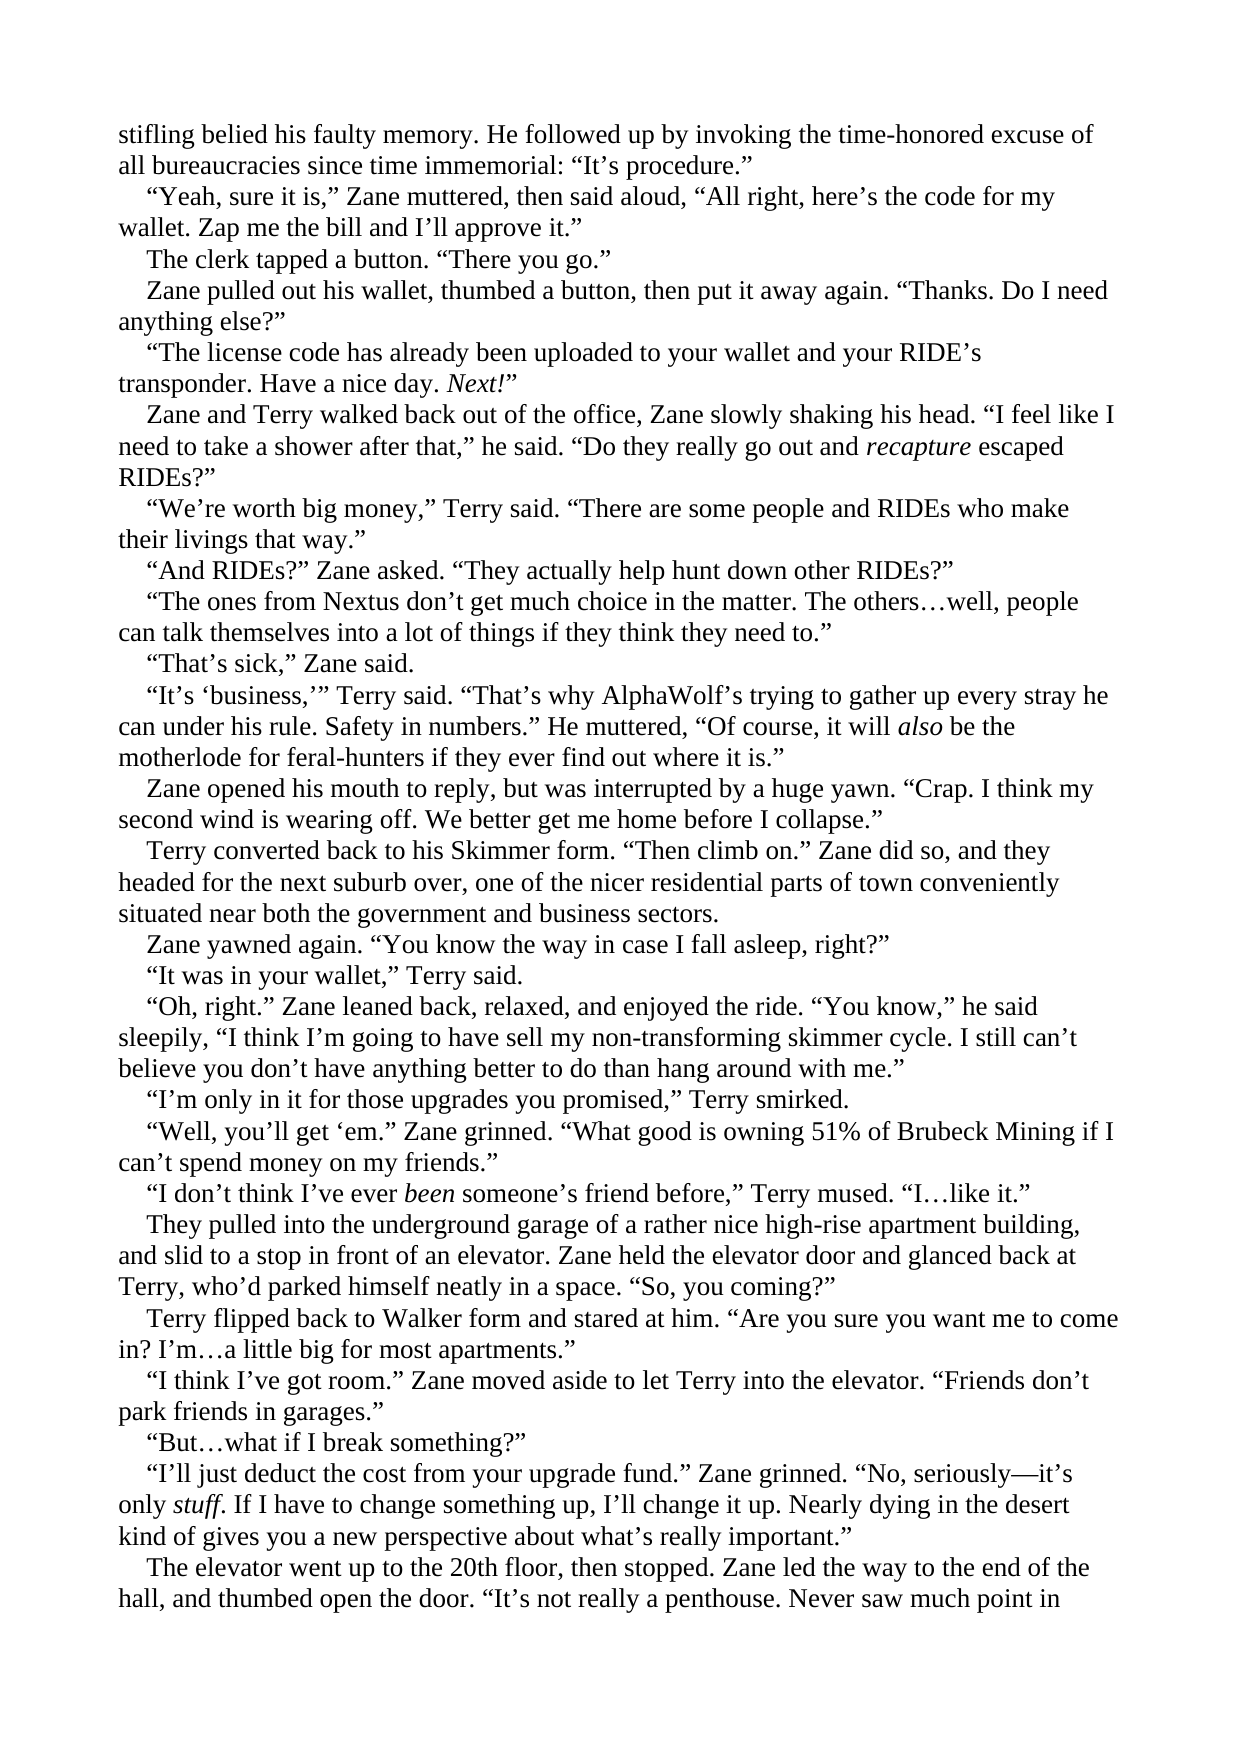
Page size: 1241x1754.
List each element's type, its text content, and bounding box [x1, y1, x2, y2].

text “But…what if I break something?” [118, 1426, 1122, 1457]
text Terry converted back to his Skimmer form. “Then climb on.” Zane did so, and they headed for the next suburb over, one of the nicer residential parts of town conveniently situated near both the government and business sectors. [118, 834, 1122, 928]
text “It was in your wallet,” Terry said. [118, 959, 1122, 990]
text “I’m only in it for those upgrades you promised,” Terry smirked. [118, 1084, 1122, 1115]
text “And RIDEs?” Zane asked. “They actually help hunt down other RIDEs?” [118, 554, 1122, 585]
text “We’re worth big money,” Terry said. “There are some people and RIDEs who make their livings that way.” [118, 492, 1122, 554]
text Zane and Terry walked back out of the office, Zane slowly shaking his head. “I feel like I need to take a shower after that,” he said. “Do they really go out and recapture escaped RIDEs?” [118, 398, 1122, 492]
text The elevator went up to the 20th floor, then stopped. Zane led the way to the end of the hall, and thumbed open the door. “It’s not really a penthouse. Never saw much point in [118, 1551, 1122, 1613]
text “The license code has already been uploaded to your wallet and your RIDE’s transponder. Have a nice day. Next!” [118, 336, 1122, 398]
text “I don’t think I’ve ever been someone’s friend before,” Terry mused. “I…like it.” [118, 1177, 1122, 1208]
text “Well, you’ll get ‘em.” Zane grinned. “What good is owning 51% of Brubeck Mining if I can’t spend money on my friends.” [118, 1115, 1122, 1177]
text “I’ll just deduct the cost from your upgrade fund.” Zane grinned. “No, seriously—it’s only stuff. If I have to change something up, I’ll change it up. Nearly dying in the desert kind of gives you a new perspective about what’s really important.” [118, 1457, 1122, 1551]
text “Oh, right.” Zane leaned back, relaxed, and enjoyed the ride. “You know,” he said sleepily, “I think I’m going to have sell my non-transforming skimmer cycle. I still can’t believe you don’t have anything better to do than hang around with me.” [118, 990, 1122, 1084]
text stifling belied his faulty memory. He followed up by invoking the time-honored excuse of all bureaucracies since time immemorial: “It’s procedure.” [118, 118, 1122, 180]
text “The ones from Nextus don’t get much choice in the matter. The others…well, people can talk themselves into a lot of things if they think they need to.” [118, 585, 1122, 648]
text Zane opened his mouth to reply, but was interrupted by a huge yawn. “Crap. I think my second wind is wearing off. We better get me home before I collapse.” [118, 772, 1122, 834]
text Zane pulled out his wallet, thumbed a button, then put it away again. “Thanks. Do I need anything else?” [118, 274, 1122, 336]
text The clerk tapped a button. “There you go.” [118, 243, 1122, 274]
text Zane yawned again. “You know the way in case I fall asleep, right?” [118, 928, 1122, 959]
text “I think I’ve got room.” Zane moved aside to let Terry into the elevator. “Friends don’t park friends in garages.” [118, 1364, 1122, 1426]
text Terry flipped back to Walker form and stared at him. “Are you sure you want me to come in? I’m…a little big for most apartments.” [118, 1302, 1122, 1364]
text “That’s sick,” Zane said. [118, 648, 1122, 679]
text “Yeah, sure it is,” Zane muttered, then said aloud, “All right, here’s the code for my wallet. Zap me the bill and I’ll approve it.” [118, 180, 1122, 243]
text They pulled into the underground garage of a rather nice high-rise apartment building, and slid to a stop in front of an elevator. Zane held the elevator door and glanced back at Terry, who’d parked himself neatly in a space. “So, you coming?” [118, 1208, 1122, 1302]
text “It’s ‘business,’” Terry said. “That’s why AlphaWolf’s trying to gather up every stray he can under his rule. Safety in numbers.” He muttered, “Of course, it will also be the motherlode for feral-hunters if they ever find out where it is.” [118, 679, 1122, 772]
